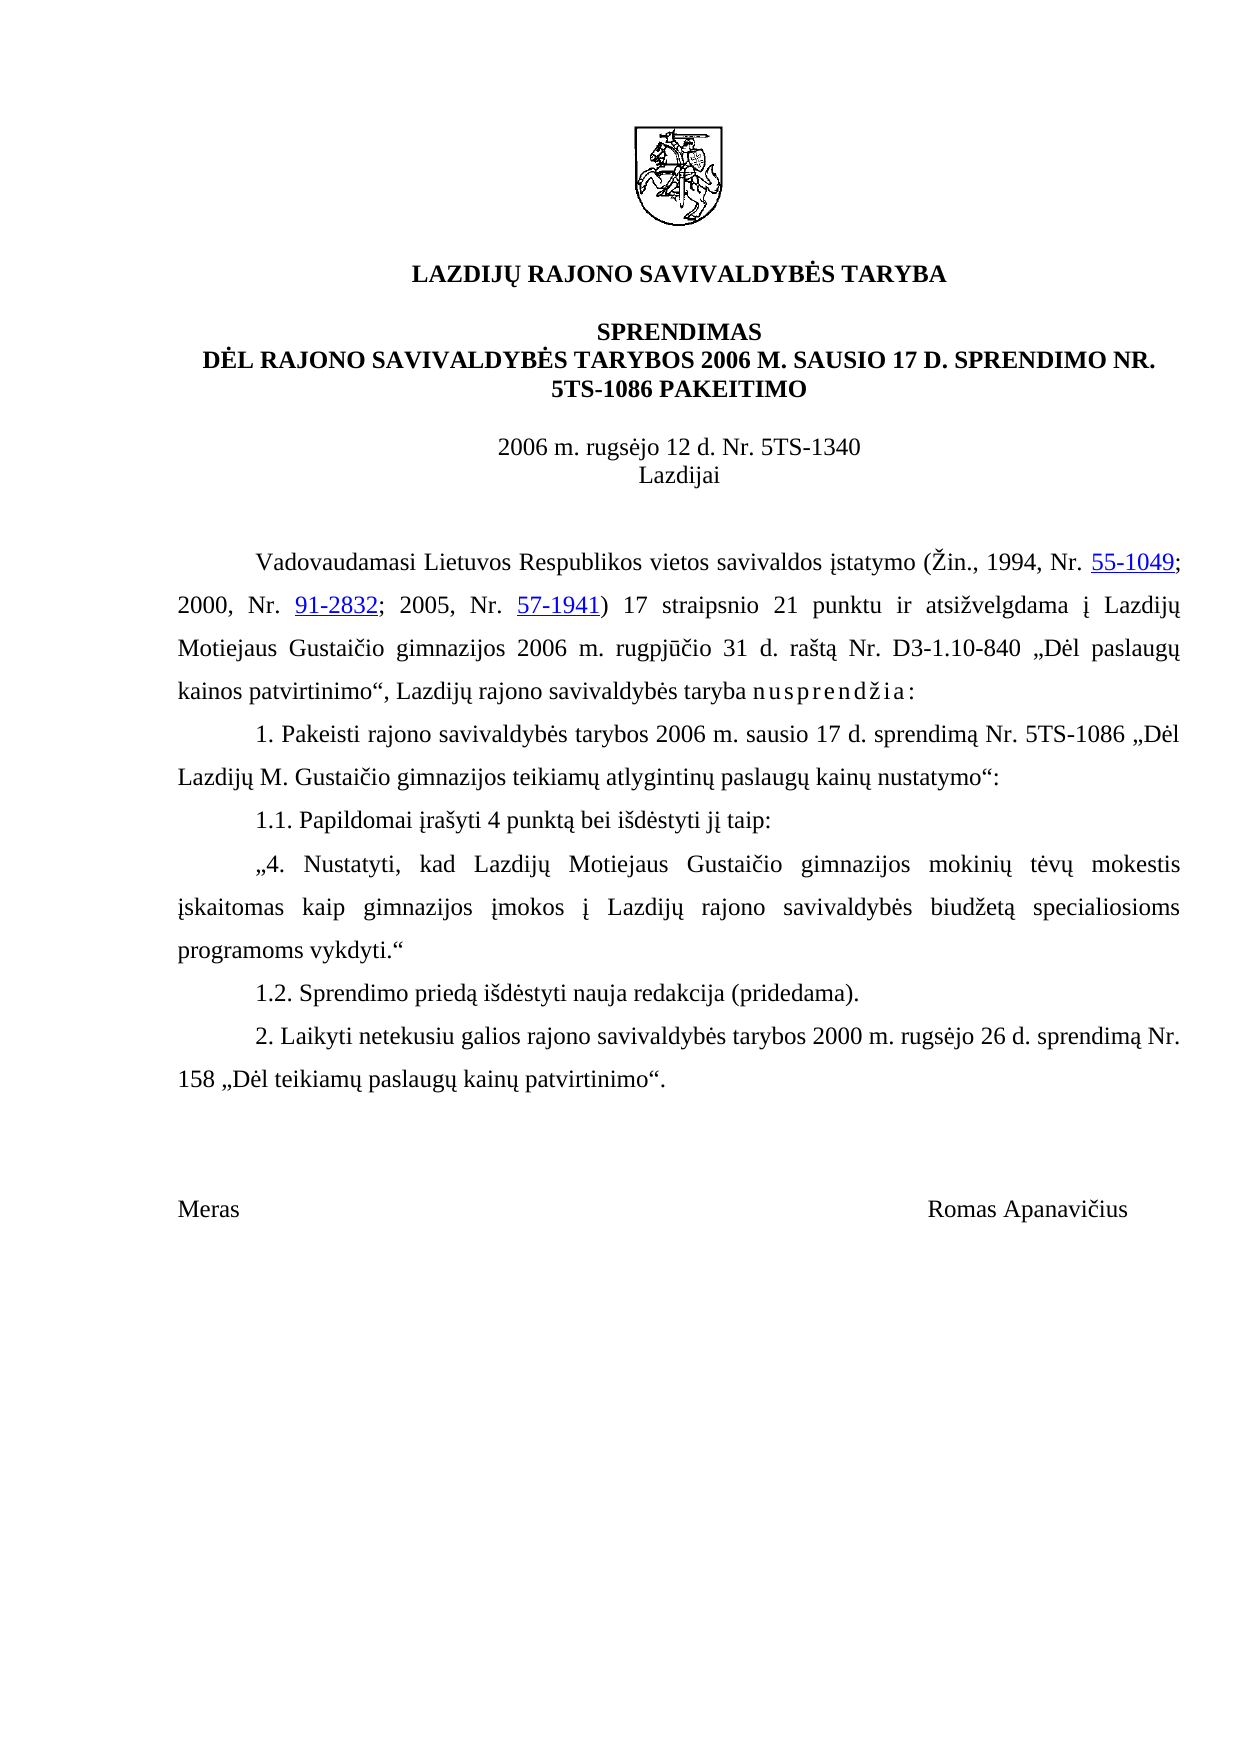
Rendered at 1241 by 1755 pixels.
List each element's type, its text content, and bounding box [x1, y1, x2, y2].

text „4. Nustatyti, kad Lazdijų Motiejaus Gustaičio gimnazijos mokinių tėvų mokestis įskaitomas kaip gimnazijos įmokos į Lazdijų rajono savivaldybės biudžetą specialiosioms programoms vykdyti.“ [177, 849, 1181, 964]
text Vadovaudamasi Lietuvos Respublikos vietos savivaldos įstatymo (Žin., 1994, Nr. 55-1049; 2000, Nr. 91-2832; 2005, Nr. 57-1941) 17 straipsnio 21 punktu ir atsižvelgdama į Lazdijų Motiejaus Gustaičio gimnazijos 2006 m. rugpjūčio 31 d. raštą Nr. D3-1.10-840 „Dėl paslaugų kainos patvirtinimo“, Lazdijų rajono savivaldybės taryba nusprendžia: [177, 547, 1181, 705]
text 2. Laikyti netekusiu galios rajono savivaldybės tarybos 2000 m. rugsėjo 26 d. sprendimą Nr. 158 „Dėl teikiamų paslaugų kainų patvirtinimo“. [177, 1021, 1181, 1093]
text 1. Pakeisti rajono savivaldybės tarybos 2006 m. sausio 17 d. sprendimą Nr. 5TS-1086 „Dėl Lazdijų M. Gustaičio gimnazijos teikiamų atlygintinų paslaugų kainų nustatymo“: [177, 719, 1181, 791]
text Meras Romas Apanavičius [177, 1194, 1181, 1222]
text 2006 m. rugsėjo 12 d. Nr. 5TS-1340 [177, 432, 1181, 461]
text 1.2. Sprendimo priedą išdėstyti nauja redakcija (pridedama). [177, 978, 1181, 1007]
text Lazdijai [177, 461, 1181, 489]
text 1.1. Papildomai įrašyti 4 punktą bei išdėstyti jį taip: [177, 806, 1181, 834]
text LAZDIJŲ RAJONO SAVIVALDYBĖS TARYBA [177, 259, 1181, 288]
text DĖL RAJONO SAVIVALDYBĖS TARYBOS 2006 M. SAUSIO 17 D. SPRENDIMO NR. 5TS-1086 PAKEITIMO [177, 346, 1181, 403]
text SPRENDIMAS [177, 317, 1181, 346]
